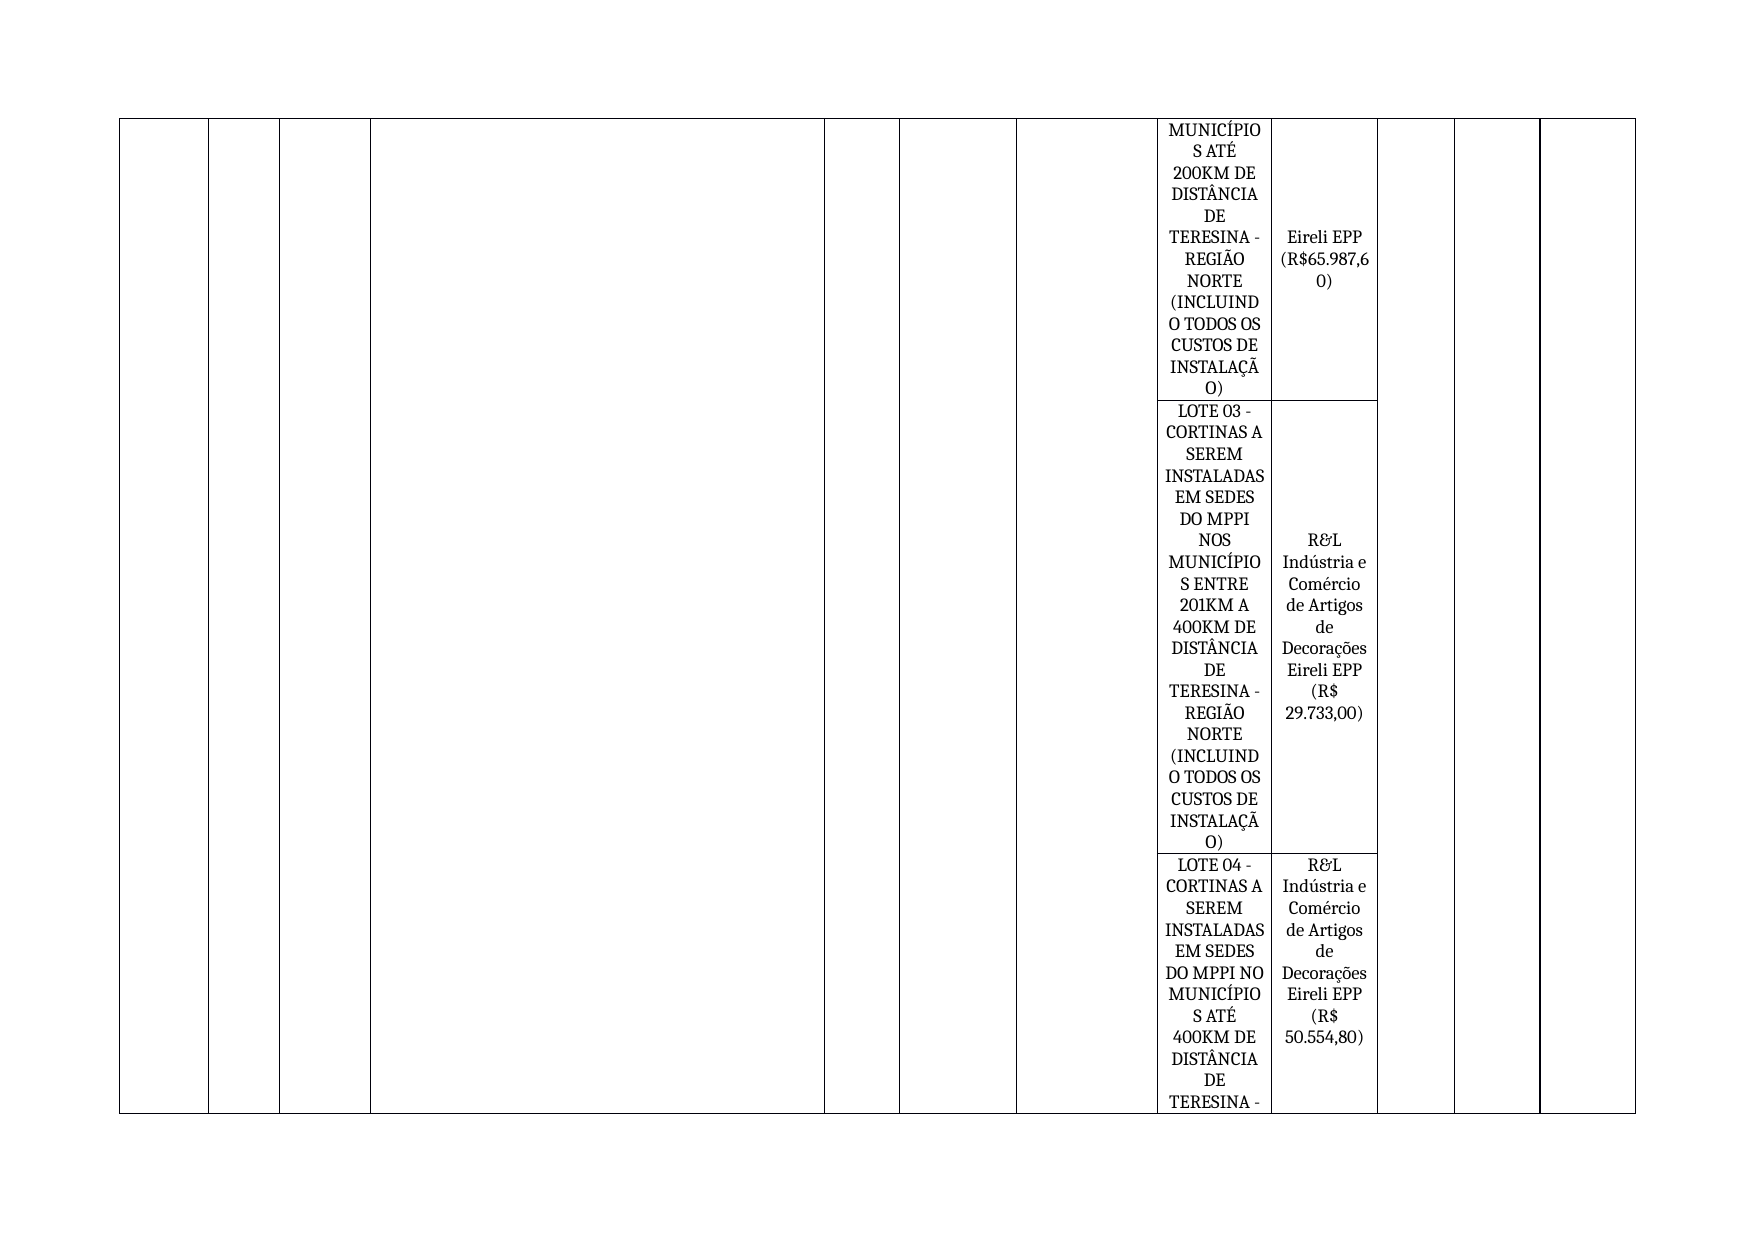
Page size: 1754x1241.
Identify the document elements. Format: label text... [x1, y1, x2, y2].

table_cell R&L Indústria e Comércio de Artigos de Decorações Eireli EPP (R$ 50.554,80) [1272, 854, 1377, 1113]
table_cell [1378, 119, 1454, 1113]
table_cell [209, 119, 279, 1113]
table_cell MUNICÍPIOS ATÉ 200KM DE DISTÂNCIA DE TERESINA - REGIÃO NORTE (INCLUINDO TODOS OS CUSTOS DE INSTALAÇÃO) [1158, 119, 1271, 399]
table_cell [1017, 119, 1157, 1113]
table_cell [825, 119, 899, 1113]
table_cell [120, 119, 208, 1113]
table_cell LOTE 03 - CORTINAS A SEREM INSTALADAS EM SEDES DO MPPI NOS MUNICÍPIOS ENTRE 201KM A 400KM DE DISTÂNCIA DE TERESINA - REGIÃO NORTE (INCLUINDO TODOS OS CUSTOS DE INSTALAÇÃO) [1158, 401, 1271, 853]
table_cell [371, 119, 824, 1113]
table_cell LOTE 04 - CORTINAS A SEREM INSTALADAS EM SEDES DO MPPI NO MUNICÍPIOS ATÉ 400KM DE DISTÂNCIA DE TERESINA [1158, 854, 1271, 1113]
table_cell R&L Indústria e Comércio de Artigos de Decorações Eireli EPP (R$ 29.733,00) [1272, 401, 1377, 853]
table_cell [900, 119, 1016, 1113]
table_cell 11,85% [1541, 119, 1635, 1113]
table_cell Eireli EPP (R$65.987,60) [1272, 119, 1377, 399]
table_cell [1455, 119, 1539, 1113]
table_cell [280, 119, 370, 1113]
